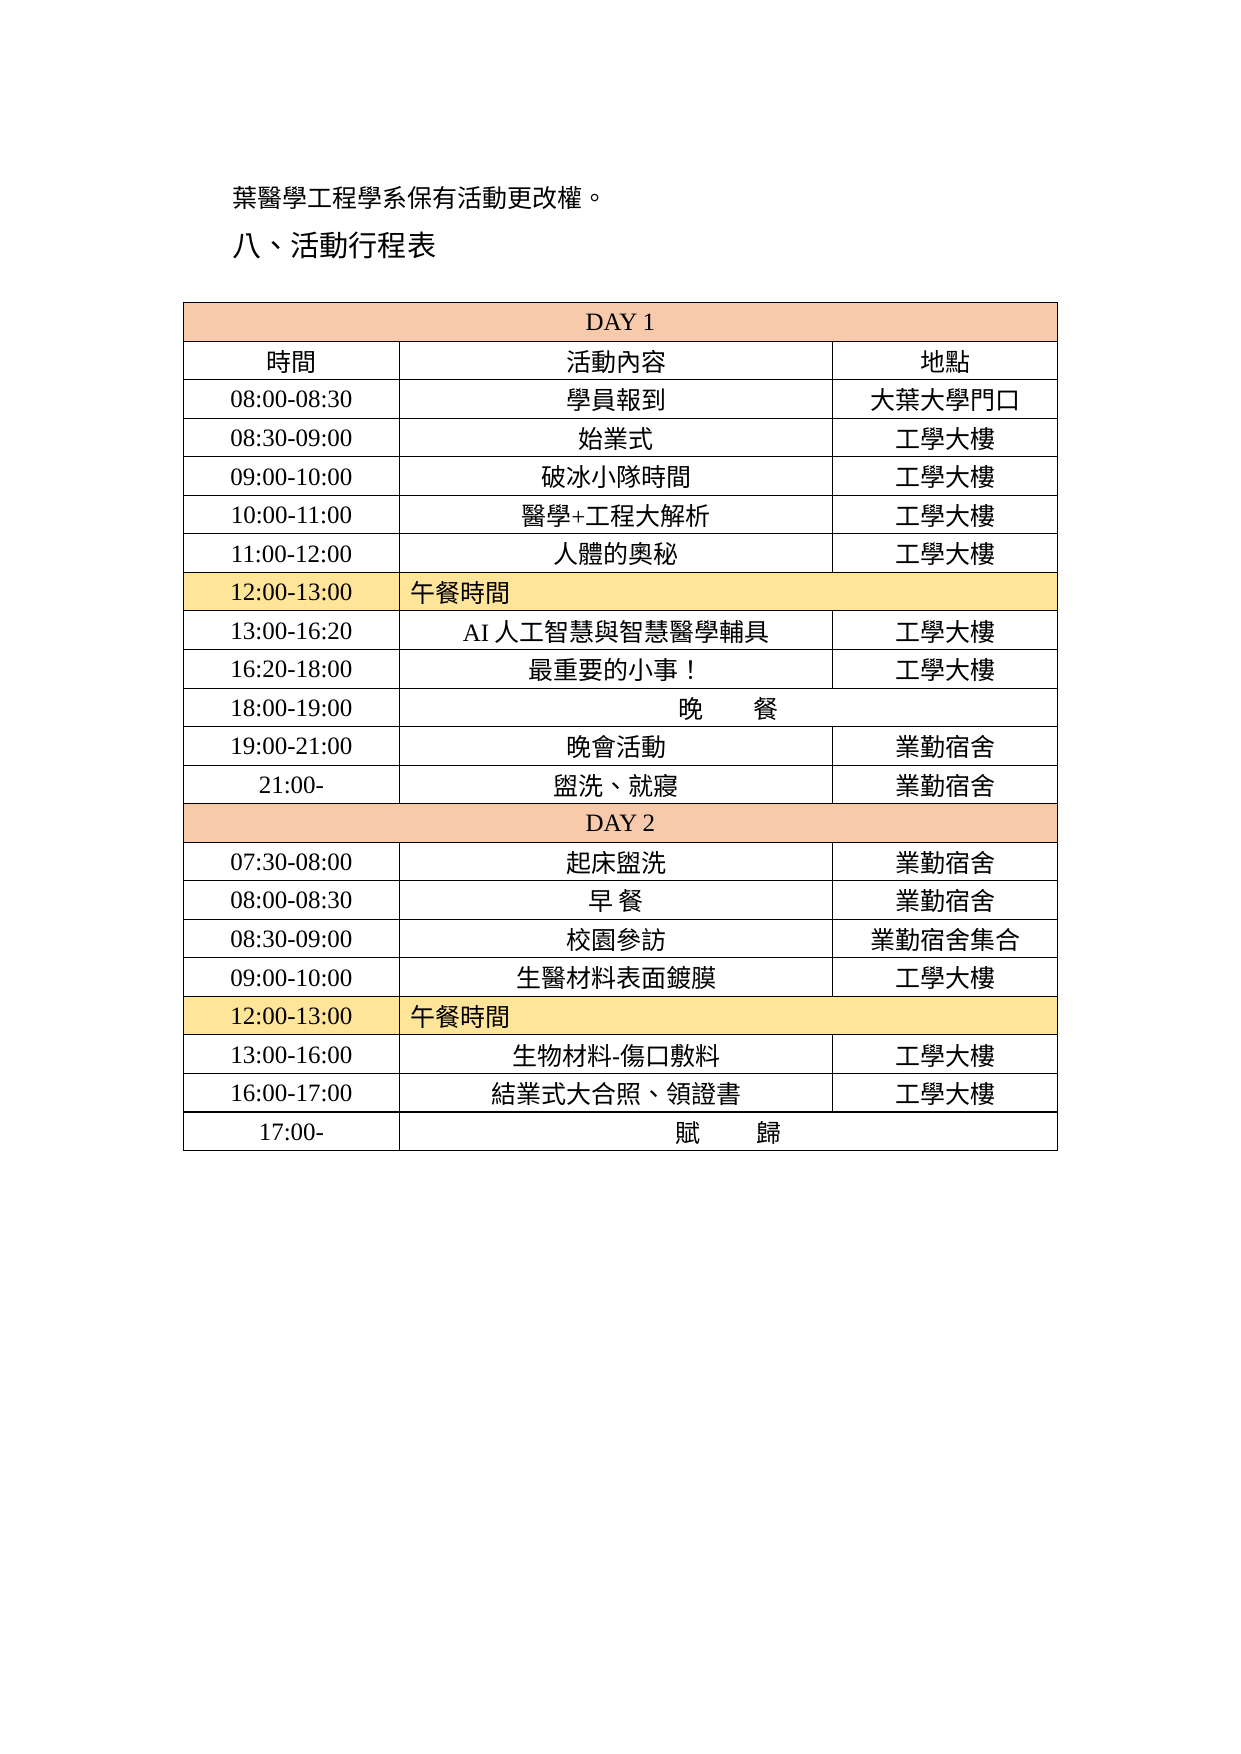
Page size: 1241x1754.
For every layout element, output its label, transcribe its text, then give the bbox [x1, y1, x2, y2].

table_cell 21:00- [184, 766, 399, 803]
table_cell 16:20-18:00 [184, 650, 399, 687]
table_cell 業勤宿舍 [833, 727, 1057, 764]
table_cell 醫學+工程大解析 [400, 496, 832, 533]
table_cell 工學大樓 [833, 611, 1057, 649]
table_cell 大葉大學門口 [833, 380, 1057, 418]
table_cell 09:00-10:00 [184, 457, 399, 495]
table_cell 19:00-21:00 [184, 727, 399, 764]
table_cell 13:00-16:00 [184, 1035, 399, 1073]
text 八、活動行程表 [232, 214, 1053, 264]
table_cell 11:00-12:00 [184, 534, 399, 572]
table_cell 業勤宿舍 [833, 843, 1057, 880]
table_cell 工學大樓 [833, 650, 1057, 687]
table_cell 08:00-08:30 [184, 380, 399, 418]
table_cell 工學大樓 [833, 419, 1057, 456]
table_cell DAY 2 [184, 804, 1057, 842]
table_cell 學員報到 [400, 380, 832, 418]
table_cell 破冰小隊時間 [400, 457, 832, 495]
table_header DAY 1 [184, 303, 1057, 341]
table_cell 工學大樓 [833, 534, 1057, 572]
table_cell 業勤宿舍集合 [833, 920, 1057, 957]
table_cell 工學大樓 [833, 496, 1057, 533]
table_cell 起床盥洗 [400, 843, 832, 880]
table_cell 時間 [184, 342, 399, 379]
table_cell 晚會活動 [400, 727, 832, 764]
table_cell 10:00-11:00 [184, 496, 399, 533]
table_cell 18:00-19:00 [184, 689, 399, 726]
table_cell 12:00-13:00 [184, 997, 399, 1034]
table_cell 始業式 [400, 419, 832, 456]
table_cell 校園參訪 [400, 920, 832, 957]
table_cell 13:00-16:20 [184, 611, 399, 649]
table_cell 工學大樓 [833, 958, 1057, 996]
table_cell 09:00-10:00 [184, 958, 399, 996]
table_cell 人體的奧秘 [400, 534, 832, 572]
table_cell 08:30-09:00 [184, 920, 399, 957]
table_cell 16:00-17:00 [184, 1074, 399, 1111]
table_cell 地點 [833, 342, 1057, 379]
table_cell 08:00-08:30 [184, 881, 399, 919]
table_cell 生醫材料表面鍍膜 [400, 958, 832, 996]
table_cell 工學大樓 [833, 1035, 1057, 1073]
table_cell 工學大樓 [833, 457, 1057, 495]
table_cell 生物材料-傷口敷料 [400, 1035, 832, 1073]
table_cell 活動內容 [400, 342, 832, 379]
table_cell 賦 歸 [400, 1113, 1057, 1150]
table_cell AI人工智慧與智慧醫學輔具 [400, 611, 832, 649]
table_cell 12:00-13:00 [184, 573, 399, 610]
table_cell 業勤宿舍 [833, 766, 1057, 803]
table_cell 盥洗、就寢 [400, 766, 832, 803]
table_cell 08:30-09:00 [184, 419, 399, 456]
table_cell 早 餐 [400, 881, 832, 919]
table_cell 晚 餐 [400, 689, 1057, 726]
table_cell 結業式大合照、領證書 [400, 1074, 832, 1111]
table_cell 工學大樓 [833, 1074, 1057, 1111]
text 葉醫學工程學系保有活動更改權。 [232, 164, 1053, 214]
table_cell 午餐時間 [400, 997, 1057, 1034]
table_cell 最重要的小事！ [400, 650, 832, 687]
table_cell 午餐時間 [400, 573, 1057, 610]
table_cell 07:30-08:00 [184, 843, 399, 880]
table_cell 業勤宿舍 [833, 881, 1057, 919]
table_cell 17:00- [184, 1113, 399, 1150]
